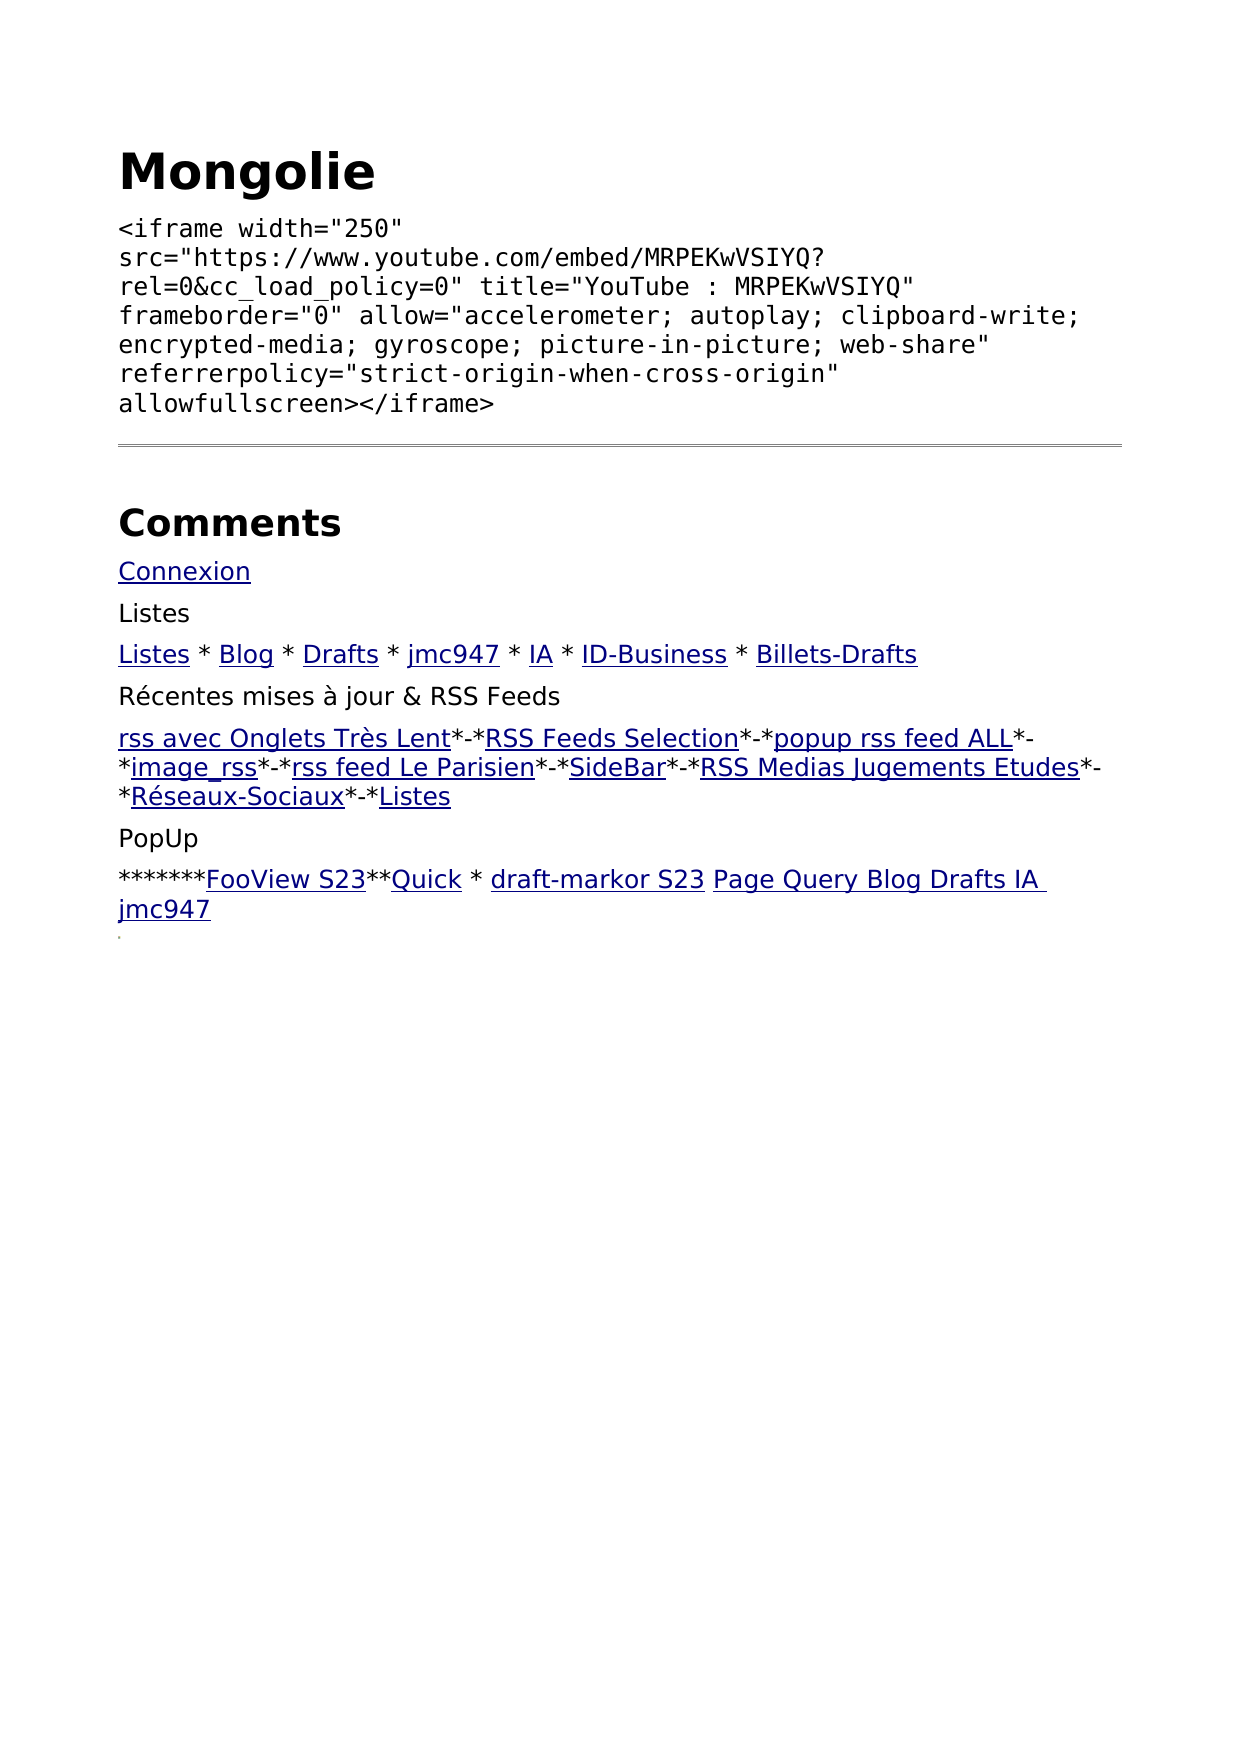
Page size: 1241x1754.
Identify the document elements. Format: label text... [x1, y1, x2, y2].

text <iframe width="250" src="https://www.youtube.com/embed/MRPEKwVSIYQ?rel=0&cc_load_policy=0" title="YouTube : MRPEKwVSIYQ" frameborder="0" allow="accelerometer; autoplay; clipboard-write; encrypted-media; gyroscope; picture-in-picture; web-share" referrerpolicy="strict-origin-when-cross-origin" allowfullscreen></iframe> [118, 214, 1122, 418]
text Connexion [118, 557, 1122, 586]
text Récentes mises à jour & RSS Feeds [118, 682, 1122, 711]
text rss avec Onglets Très Lent*-*RSS Feeds Selection*-*popup rss feed ALL*-*image_rss*-*rss feed Le Parisien*-*SideBar*-*RSS Medias Jugements Etudes*-*Réseaux-Sociaux*-*Listes [118, 724, 1122, 811]
subtitle Mongolie [118, 143, 1122, 201]
text PopUp [118, 824, 1122, 853]
subtitle Comments [118, 501, 1122, 545]
text Listes [118, 599, 1122, 628]
text Listes * Blog * Drafts * jmc947 * IA * ID-Business * Billets-Drafts [118, 641, 1122, 670]
text *******FooView S23**Quick * draft-markor S23 Page Query Blog Drafts IA jmc947 [118, 866, 1122, 924]
